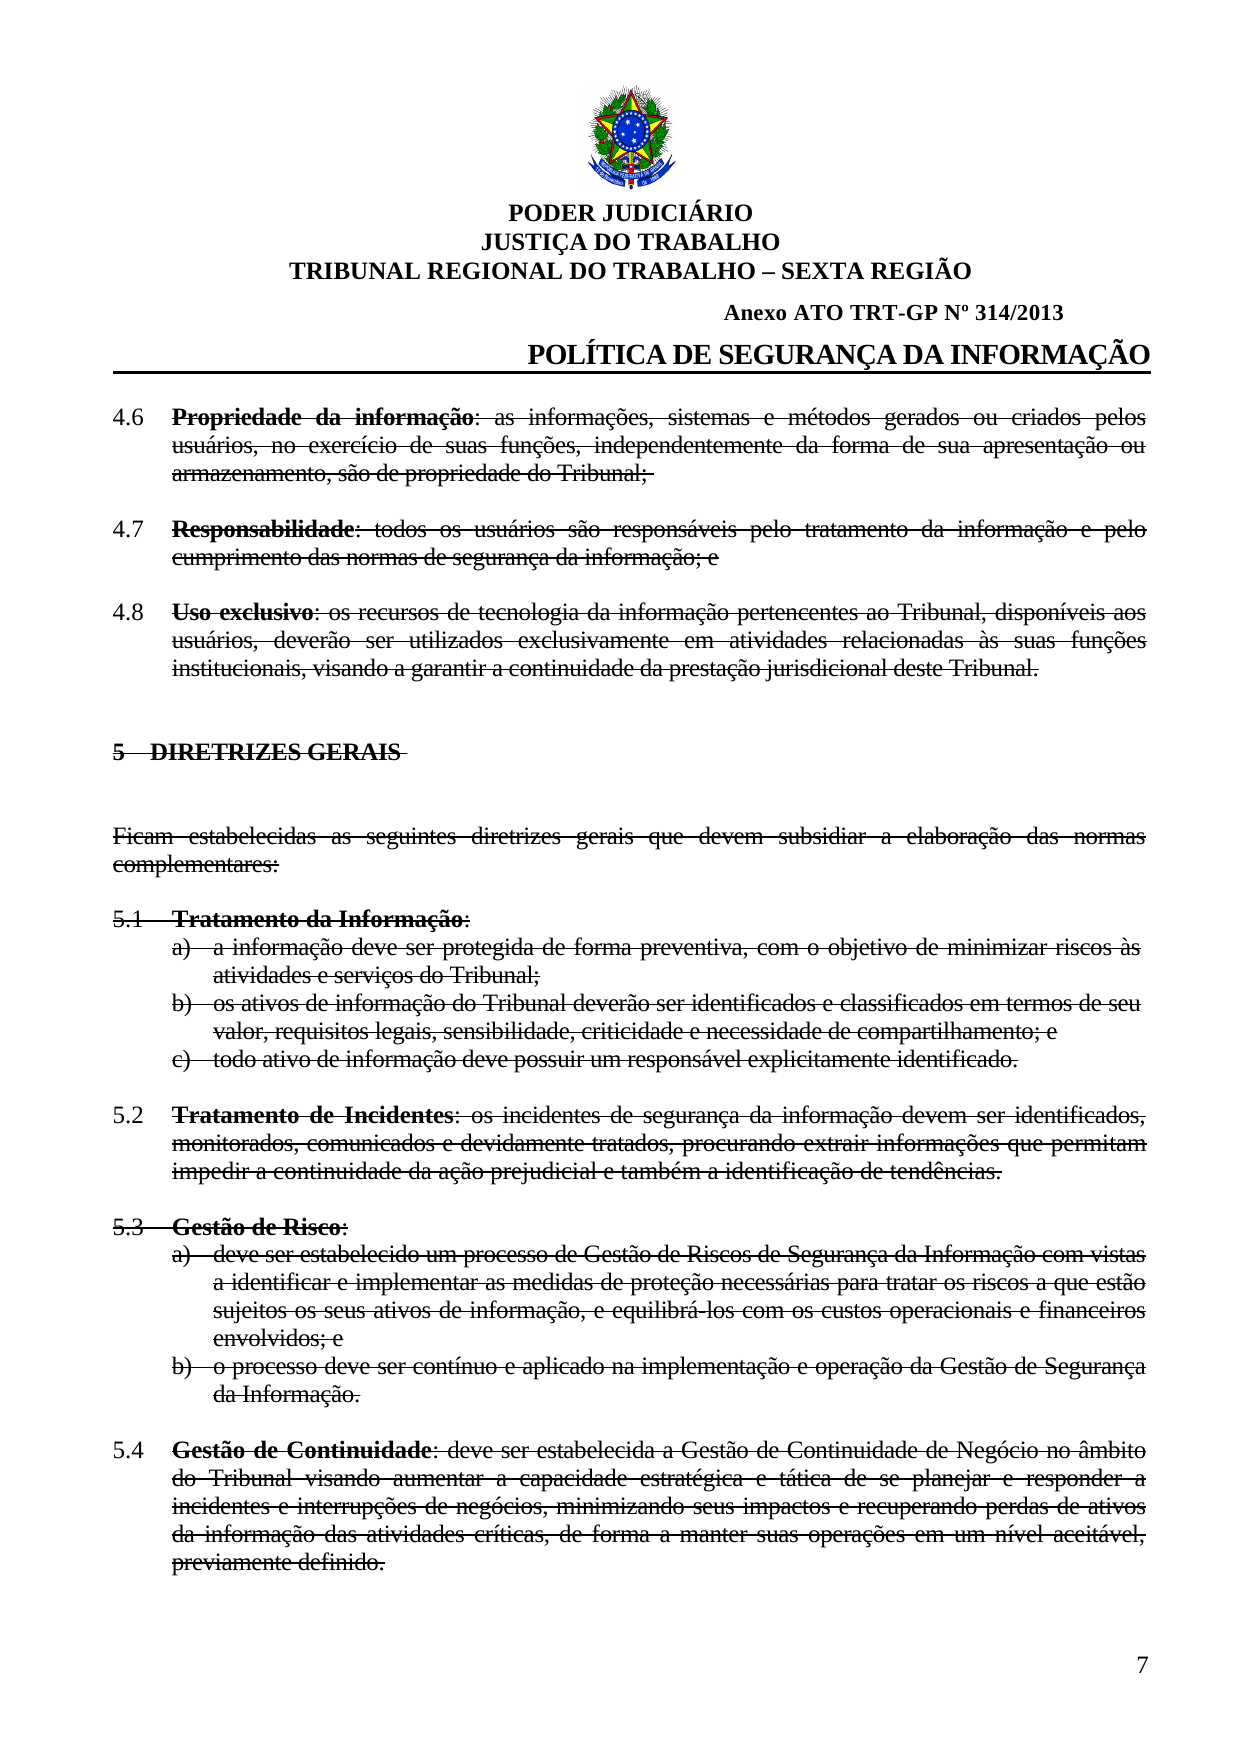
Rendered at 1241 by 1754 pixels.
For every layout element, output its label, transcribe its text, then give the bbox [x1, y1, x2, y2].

list Uso exclusivo: os recursos de tecnologia da informação pertencentes ao Tribunal, disponíveis aos usuários, deverão ser utilizados exclusivamente em atividades relacionadas às suas funções institucionais, visando a garantir a continuidade da prestação jurisdicional deste Tribunal. [112, 598, 1147, 682]
text Ficam estabelecidas as seguintes diretrizes gerais que devem subsidiar a elaboração das normas complementares: [112, 822, 1147, 878]
list os ativos de informação do Tribunal deverão ser identificados e classificados em termos de seu valor, requisitos legais, sensibilidade, criticidade e necessidade de compartilhamento; e [172, 989, 1142, 1045]
list Tratamento de Incidentes: os incidentes de segurança da informação devem ser identificados, monitorados, comunicados e devidamente tratados, procurando extrair informações que permitam impedir a continuidade da ação prejudicial e também a identificação de tendências. [112, 1101, 1147, 1185]
list Responsabilidade: todos os usuários são responsáveis pelo tratamento da informação e pelo cumprimento das normas de segurança da informação; e [112, 515, 1147, 571]
list o processo deve ser contínuo e aplicado na implementação e operação da Gestão de Segurança da Informação. [172, 1352, 1147, 1408]
list Gestão de Continuidade: deve ser estabelecida a Gestão de Continuidade de Negócio no âmbito do Tribunal visando aumentar a capacidade estratégica e tática de se planejar e responder a incidentes e interrupções de negócios, minimizando seus impactos e recuperando perdas de ativos da informação das atividades críticas, de forma a manter suas operações em um nível aceitável, previamente definido. [112, 1436, 1147, 1576]
list Propriedade da informação: as informações, sistemas e métodos gerados ou criados pelos usuários, no exercício de suas funções, independentemente da forma de sua apresentação ou armazenamento, são de propriedade do Tribunal; [112, 403, 1147, 487]
list todo ativo de informação deve possuir um responsável explicitamente identificado. [172, 1045, 1142, 1073]
list deve ser estabelecido um processo de Gestão de Riscos de Segurança da Informação com vistas a identificar e implementar as medidas de proteção necessárias para tratar os riscos a que estão sujeitos os seus ativos de informação, e equilibrá-los com os custos operacionais e financeiros envolvidos; e [172, 1241, 1147, 1352]
picture [583, 82, 678, 191]
list Gestão de Risco: [112, 1213, 1029, 1241]
list Tratamento da Informação: [112, 906, 1029, 933]
list DIRETRIZES GERAIS [112, 738, 1029, 766]
list a informação deve ser protegida de forma preventiva, com o objetivo de minimizar riscos às atividades e serviços do Tribunal; [172, 933, 1142, 989]
